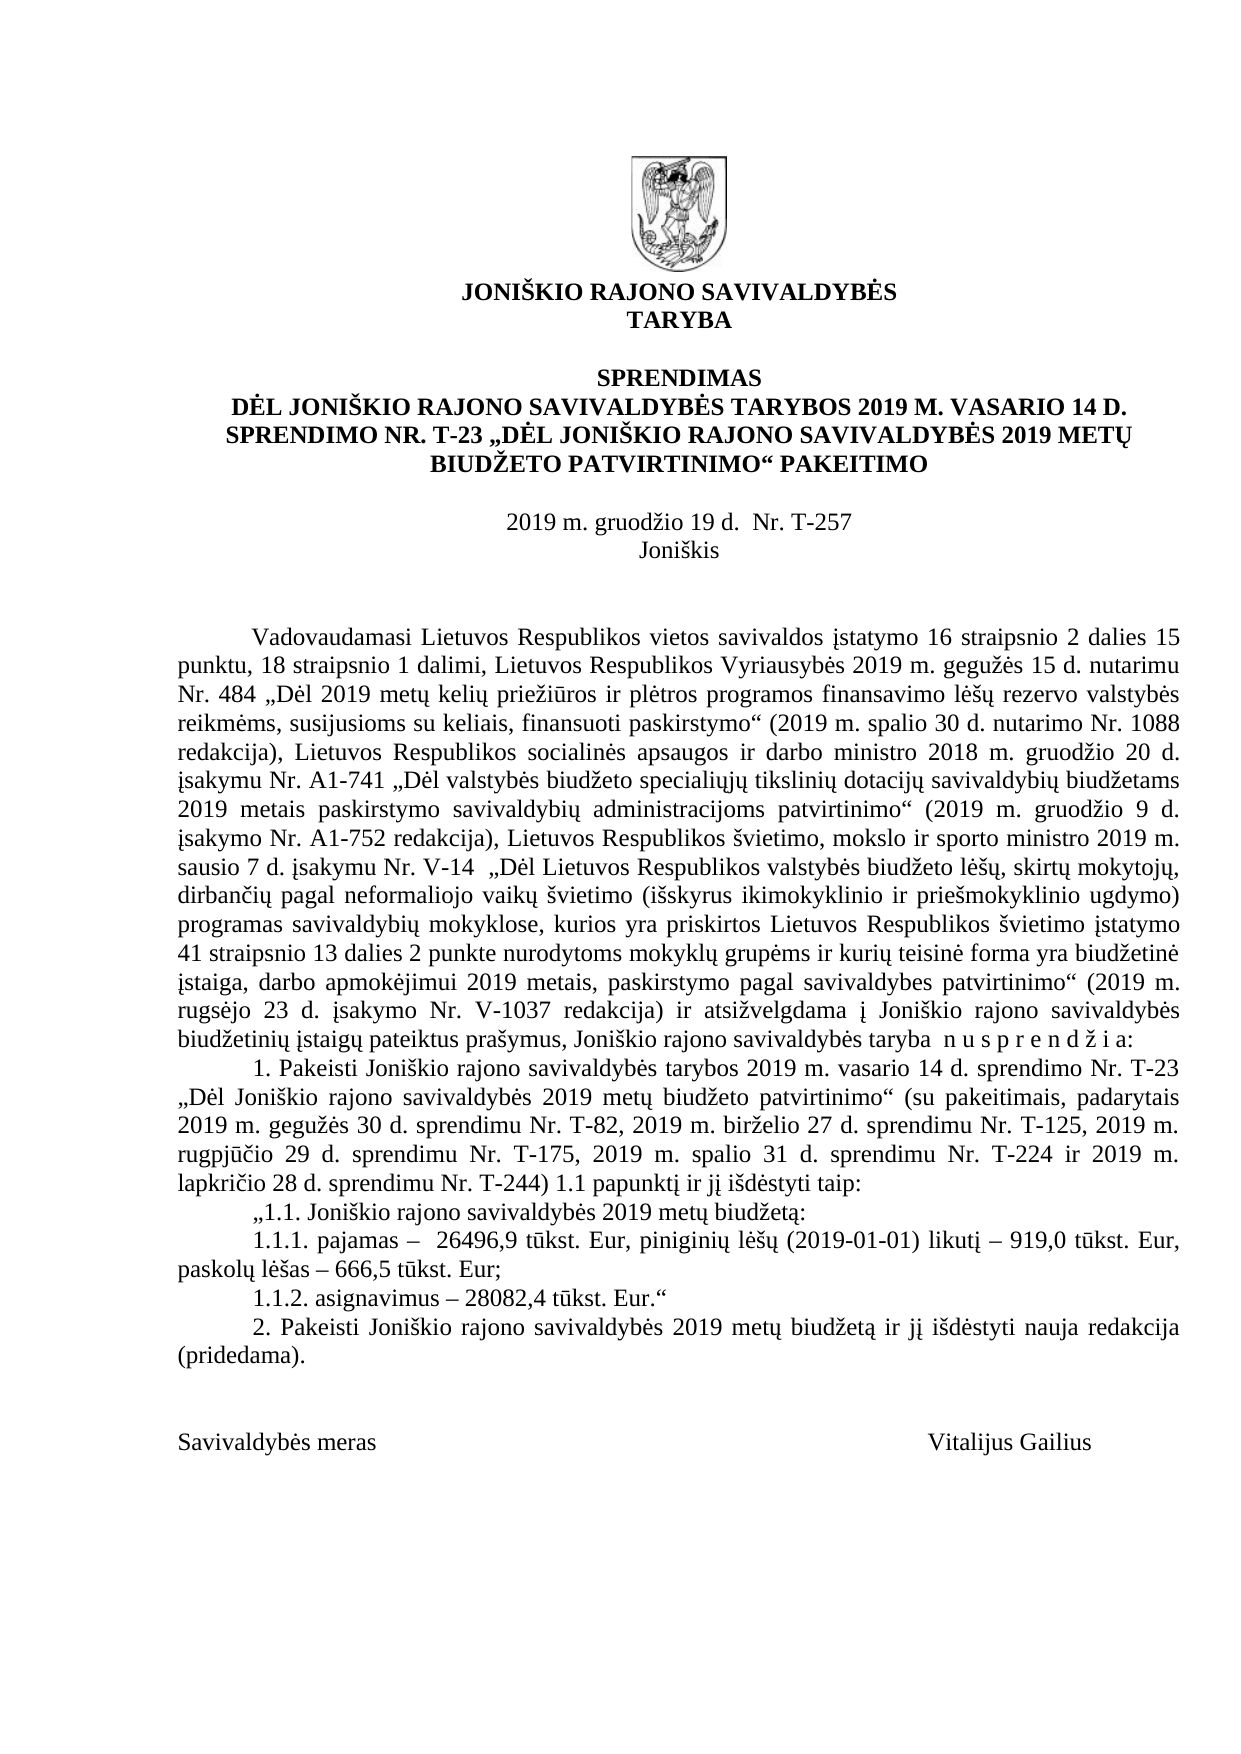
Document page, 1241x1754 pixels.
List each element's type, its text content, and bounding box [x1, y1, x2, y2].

text Joniškio rajono savivaldybės TARYBA [177, 277, 1181, 334]
text 1.1.1. pajamas – 26496,9 tūkst. Eur, piniginių lėšų (2019-01-01) likutį – 919,0 tūkst. Eur, paskolų lėšas – 666,5 tūkst. Eur; [177, 1225, 1181, 1283]
text 2019 m. gruodžio 19 d. Nr. T-257 [177, 507, 1181, 535]
text Vadovaudamasi Lietuvos Respublikos vietos savivaldos įstatymo 16 straipsnio 2 dalies 15 punktu, 18 straipsnio 1 dalimi, Lietuvos Respublikos Vyriausybės 2019 m. gegužės 15 d. nutarimu Nr. 484 „Dėl 2019 metų kelių priežiūros ir plėtros programos finansavimo lėšų rezervo valstybės reikmėms, susijusioms su keliais, finansuoti paskirstymo“ (2019 m. spalio 30 d. nutarimo Nr. 1088 redakcija), Lietuvos Respublikos socialinės apsaugos ir darbo ministro 2018 m. gruodžio 20 d. įsakymu Nr. A1-741 „Dėl valstybės biudžeto specialiųjų tikslinių dotacijų savivaldybių biudžetams 2019 metais paskirstymo savivaldybių administracijoms patvirtinimo“ (2019 m. gruodžio 9 d. įsakymo Nr. A1-752 redakcija), Lietuvos Respublikos švietimo, mokslo ir sporto ministro 2019 m. sausio 7 d. įsakymu Nr. V-14 „Dėl Lietuvos Respublikos valstybės biudžeto lėšų, skirtų mokytojų, dirbančių pagal neformaliojo vaikų švietimo (išskyrus ikimokyklinio ir priešmokyklinio ugdymo) programas savivaldybių mokyklose, kurios yra priskirtos Lietuvos Respublikos švietimo įstatymo 41 straipsnio 13 dalies 2 punkte nurodytoms mokyklų grupėms ir kurių teisinė forma yra biudžetinė įstaiga, darbo apmokėjimui 2019 metais, paskirstymo pagal savivaldybes patvirtinimo“ (2019 m. rugsėjo 23 d. įsakymo Nr. V-1037 redakcija) ir atsižvelgdama į Joniškio rajono savivaldybės biudžetinių įstaigų pateiktus prašymus, Joniškio rajono savivaldybės taryba n u s p r e n d ž i a: [177, 622, 1181, 1053]
text Savivaldybės meras Vitalijus Gailius [177, 1427, 1181, 1455]
text 2. Pakeisti Joniškio rajono savivaldybės 2019 metų biudžetą ir jį išdėstyti nauja redakcija (pridedama). [177, 1312, 1181, 1369]
text 1.1.2. asignavimus – 28082,4 tūkst. Eur.“ [177, 1283, 1181, 1312]
text DĖL JONIŠKIO RAJONO SAVIVALDYBĖS TARYBOS 2019 M. VASARIO 14 D. SPRENDIMO NR. T-23 „DĖL JONIŠKIO RAJONO SAVIVALDYBĖS 2019 METŲ BIUDŽETO PATVIRTINIMO“ PAKEITIMO [177, 392, 1181, 478]
text „1.1. Joniškio rajono savivaldybės 2019 metų biudžetą: [177, 1197, 1181, 1225]
text SPRENDIMAS [177, 363, 1181, 392]
text Joniškis [177, 535, 1181, 564]
text 1. Pakeisti Joniškio rajono savivaldybės tarybos 2019 m. vasario 14 d. sprendimo Nr. T-23 „Dėl Joniškio rajono savivaldybės 2019 metų biudžeto patvirtinimo“ (su pakeitimais, padarytais 2019 m. gegužės 30 d. sprendimu Nr. T-82, 2019 m. birželio 27 d. sprendimu Nr. T-125, 2019 m. rugpjūčio 29 d. sprendimu Nr. T-175, 2019 m. spalio 31 d. sprendimu Nr. T-224 ir 2019 m. lapkričio 28 d. sprendimu Nr. T-244) 1.1 papunktį ir jį išdėstyti taip: [177, 1053, 1181, 1197]
